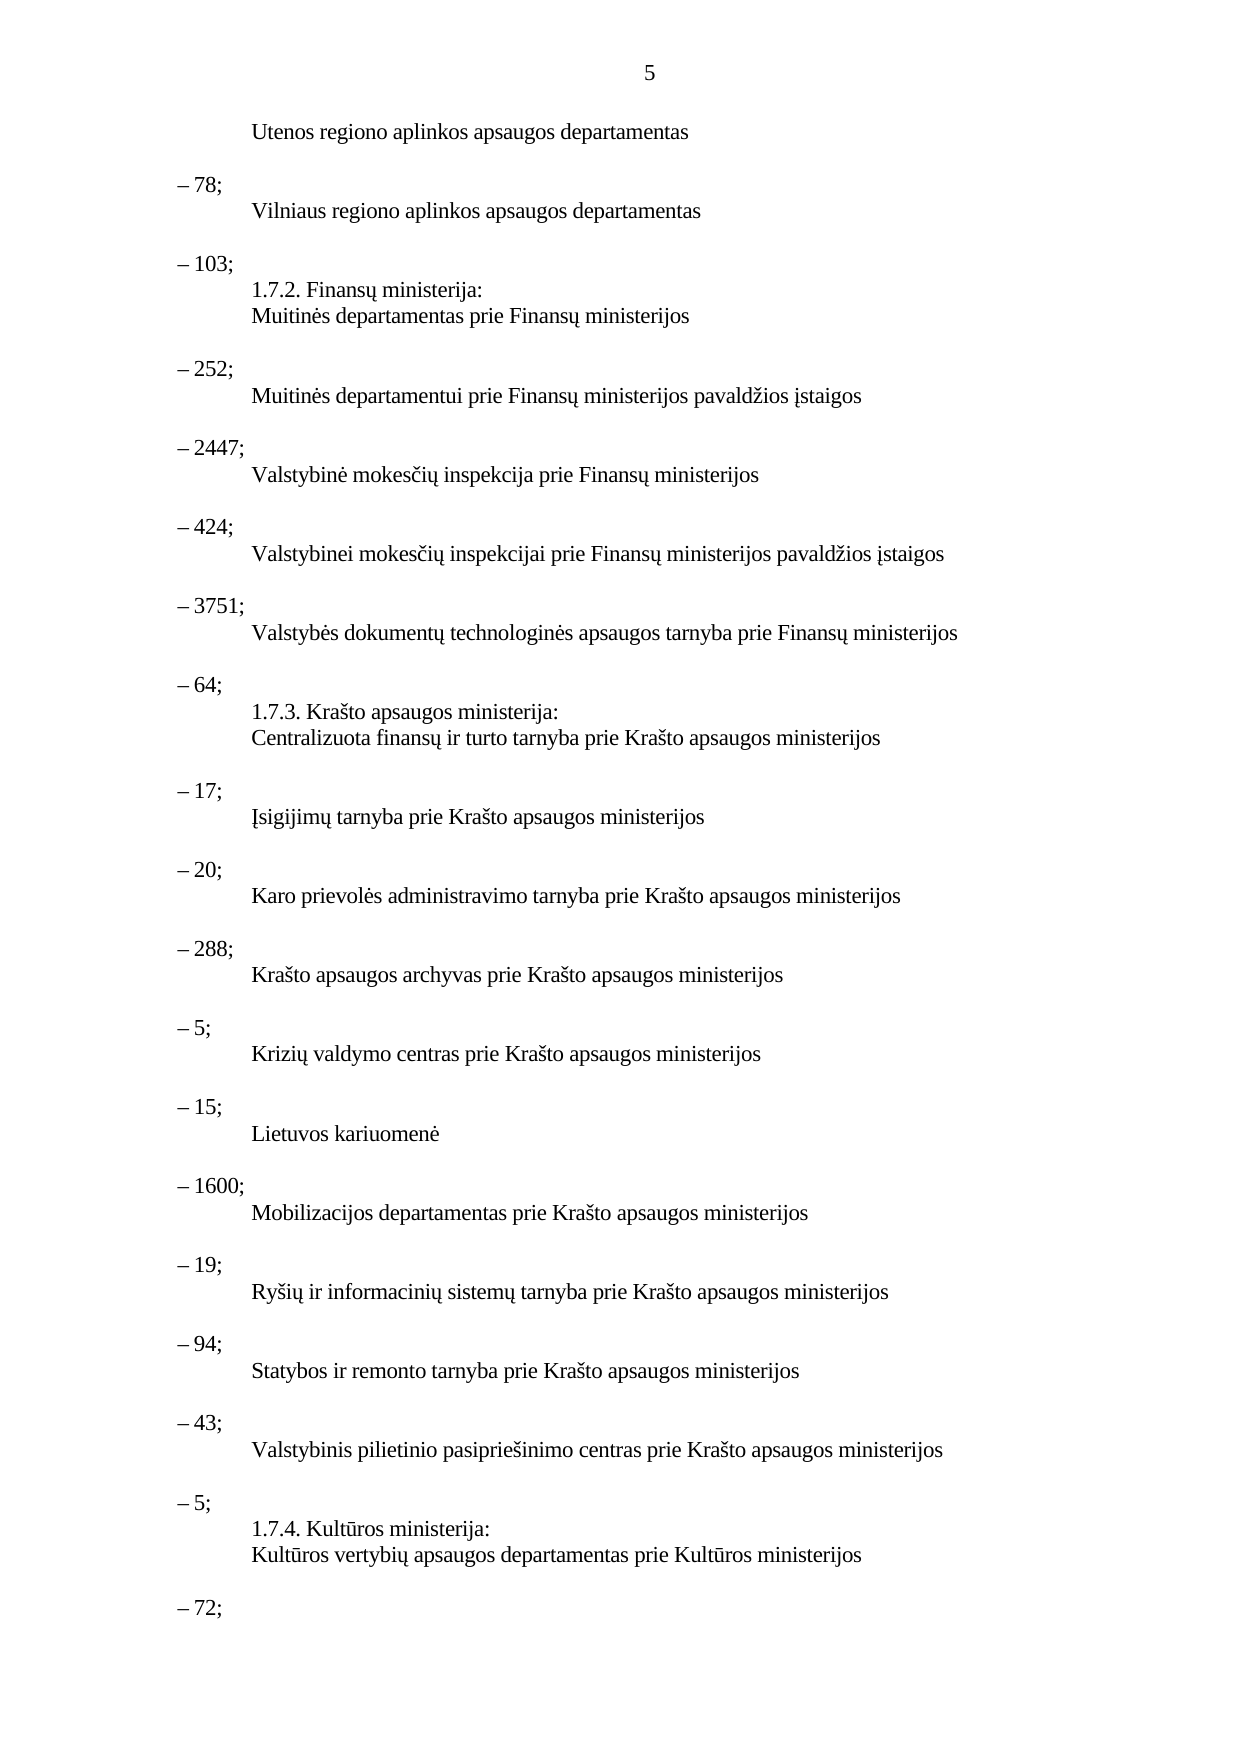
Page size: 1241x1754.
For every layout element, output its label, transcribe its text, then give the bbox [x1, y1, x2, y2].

text Krizių valdymo centras prie Krašto apsaugos ministerijos – 15; [177, 1041, 1033, 1119]
text Valstybės dokumentų technologinės apsaugos tarnyba prie Finansų ministerijos – 64; [177, 619, 1033, 698]
subtitle Valstybinis pilietinio pasipriešinimo centras prie Krašto apsaugos ministerijos – 5; [177, 1436, 1033, 1515]
text Įsigijimų tarnyba prie Krašto apsaugos ministerijos – 20; [177, 803, 1033, 882]
text Valstybinei mokesčių inspekcijai prie Finansų ministerijos pavaldžios įstaigos – 3751; [177, 540, 1033, 619]
text 1.7.2. Finansų ministerija: [177, 276, 1033, 303]
text 1.7.3. Krašto apsaugos ministerija: [177, 698, 1033, 724]
text Karo prievolės administravimo tarnyba prie Krašto apsaugos ministerijos – 288; [177, 882, 1033, 961]
text Muitinės departamentas prie Finansų ministerijos – 252; [177, 303, 1033, 382]
text Ryšių ir informacinių sistemų tarnyba prie Krašto apsaugos ministerijos – 94; [177, 1278, 1033, 1357]
text Statybos ir remonto tarnyba prie Krašto apsaugos ministerijos – 43; [177, 1357, 1033, 1436]
text 1.7.4. Kultūros ministerija: [177, 1515, 1033, 1541]
text Kultūros vertybių apsaugos departamentas prie Kultūros ministerijos – 72; [177, 1541, 1033, 1620]
text Lietuvos kariuomenė – 1600; [177, 1119, 1033, 1199]
text Muitinės departamentui prie Finansų ministerijos pavaldžios įstaigos – 2447; [177, 382, 1033, 461]
text Utenos regiono aplinkos apsaugos departamentas – 78; [177, 118, 1033, 197]
text Centralizuota finansų ir turto tarnyba prie Krašto apsaugos ministerijos – 17; [177, 724, 1033, 803]
text Mobilizacijos departamentas prie Krašto apsaugos ministerijos – 19; [177, 1199, 1033, 1278]
text Valstybinė mokesčių inspekcija prie Finansų ministerijos – 424; [177, 461, 1033, 540]
text Vilniaus regiono aplinkos apsaugos departamentas – 103; [177, 197, 1033, 276]
text Krašto apsaugos archyvas prie Krašto apsaugos ministerijos – 5; [177, 961, 1033, 1041]
